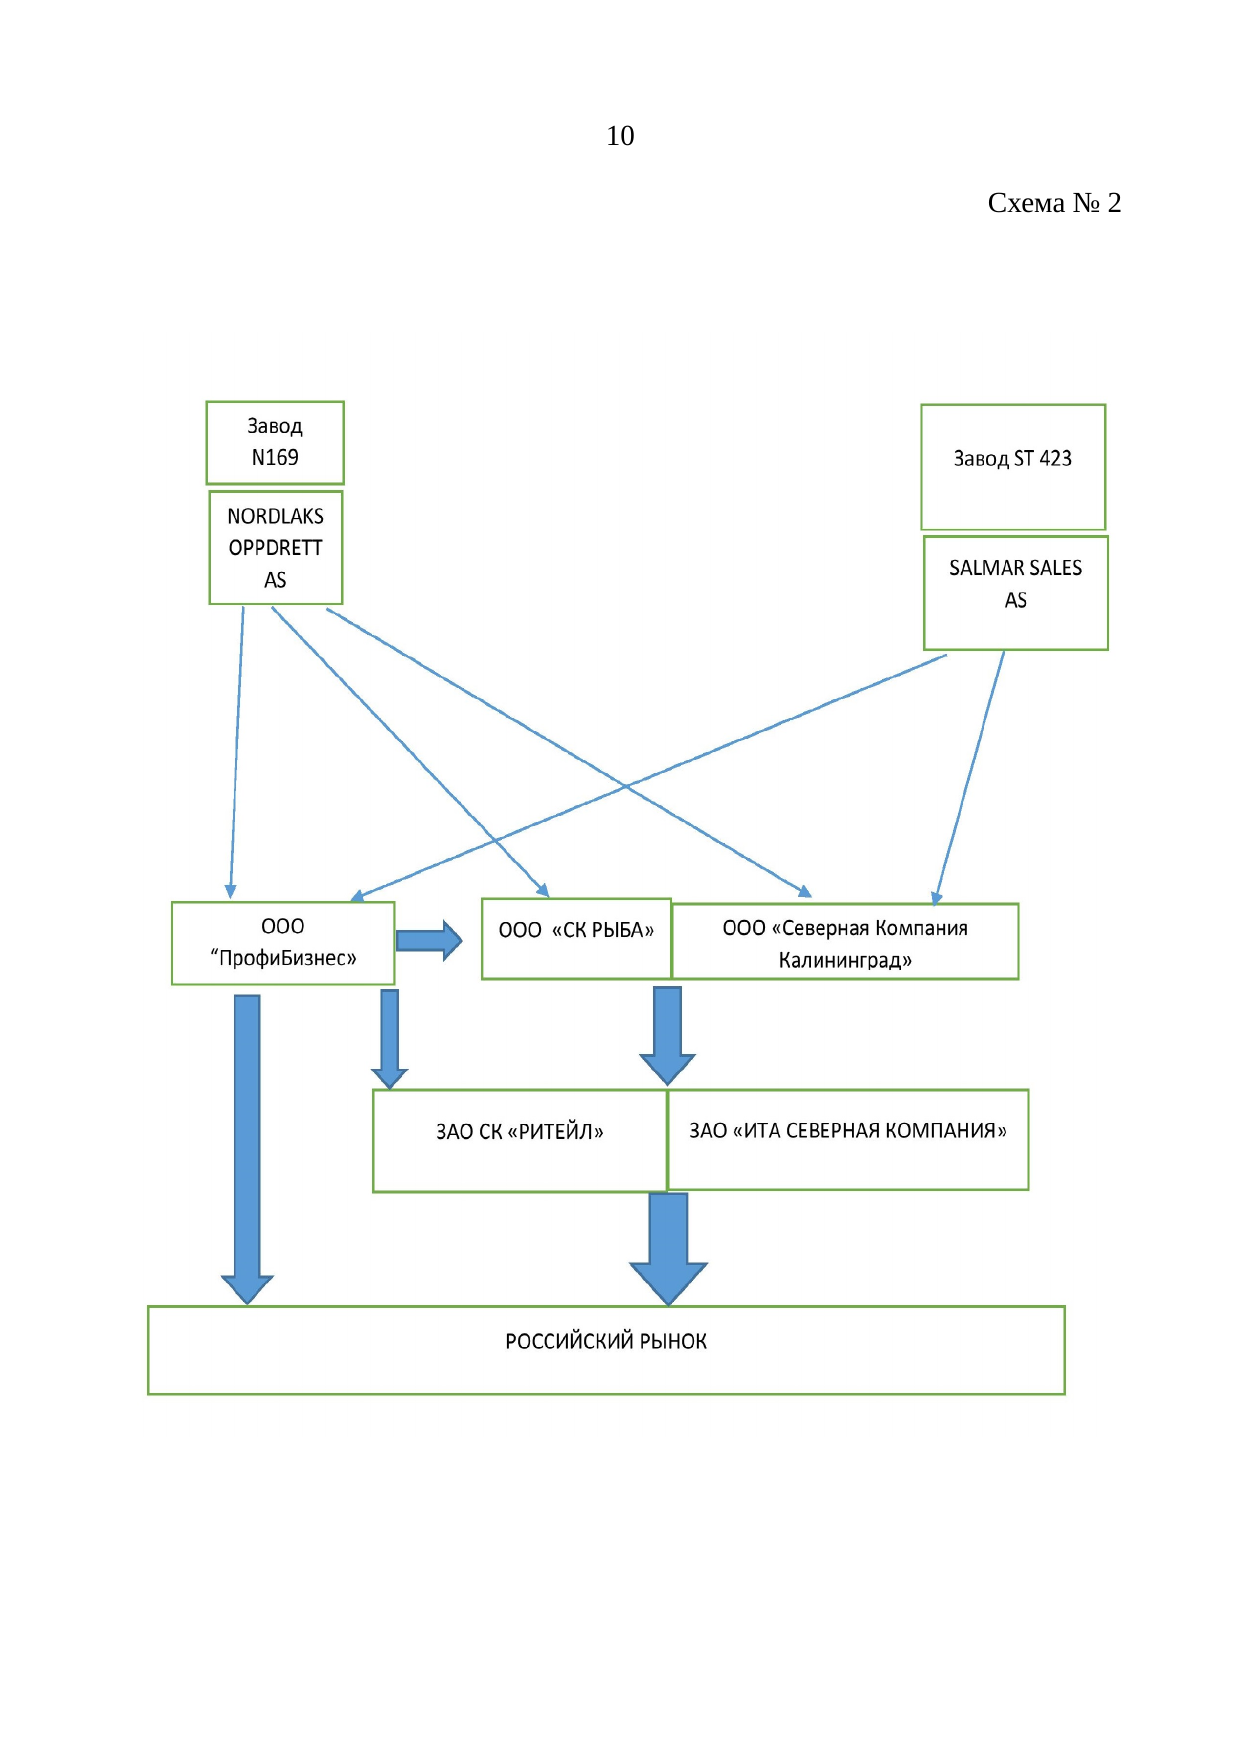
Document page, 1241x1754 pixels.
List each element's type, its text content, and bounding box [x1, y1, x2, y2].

picture [121, 332, 1119, 1437]
text Схема № 2 [118, 181, 1122, 219]
